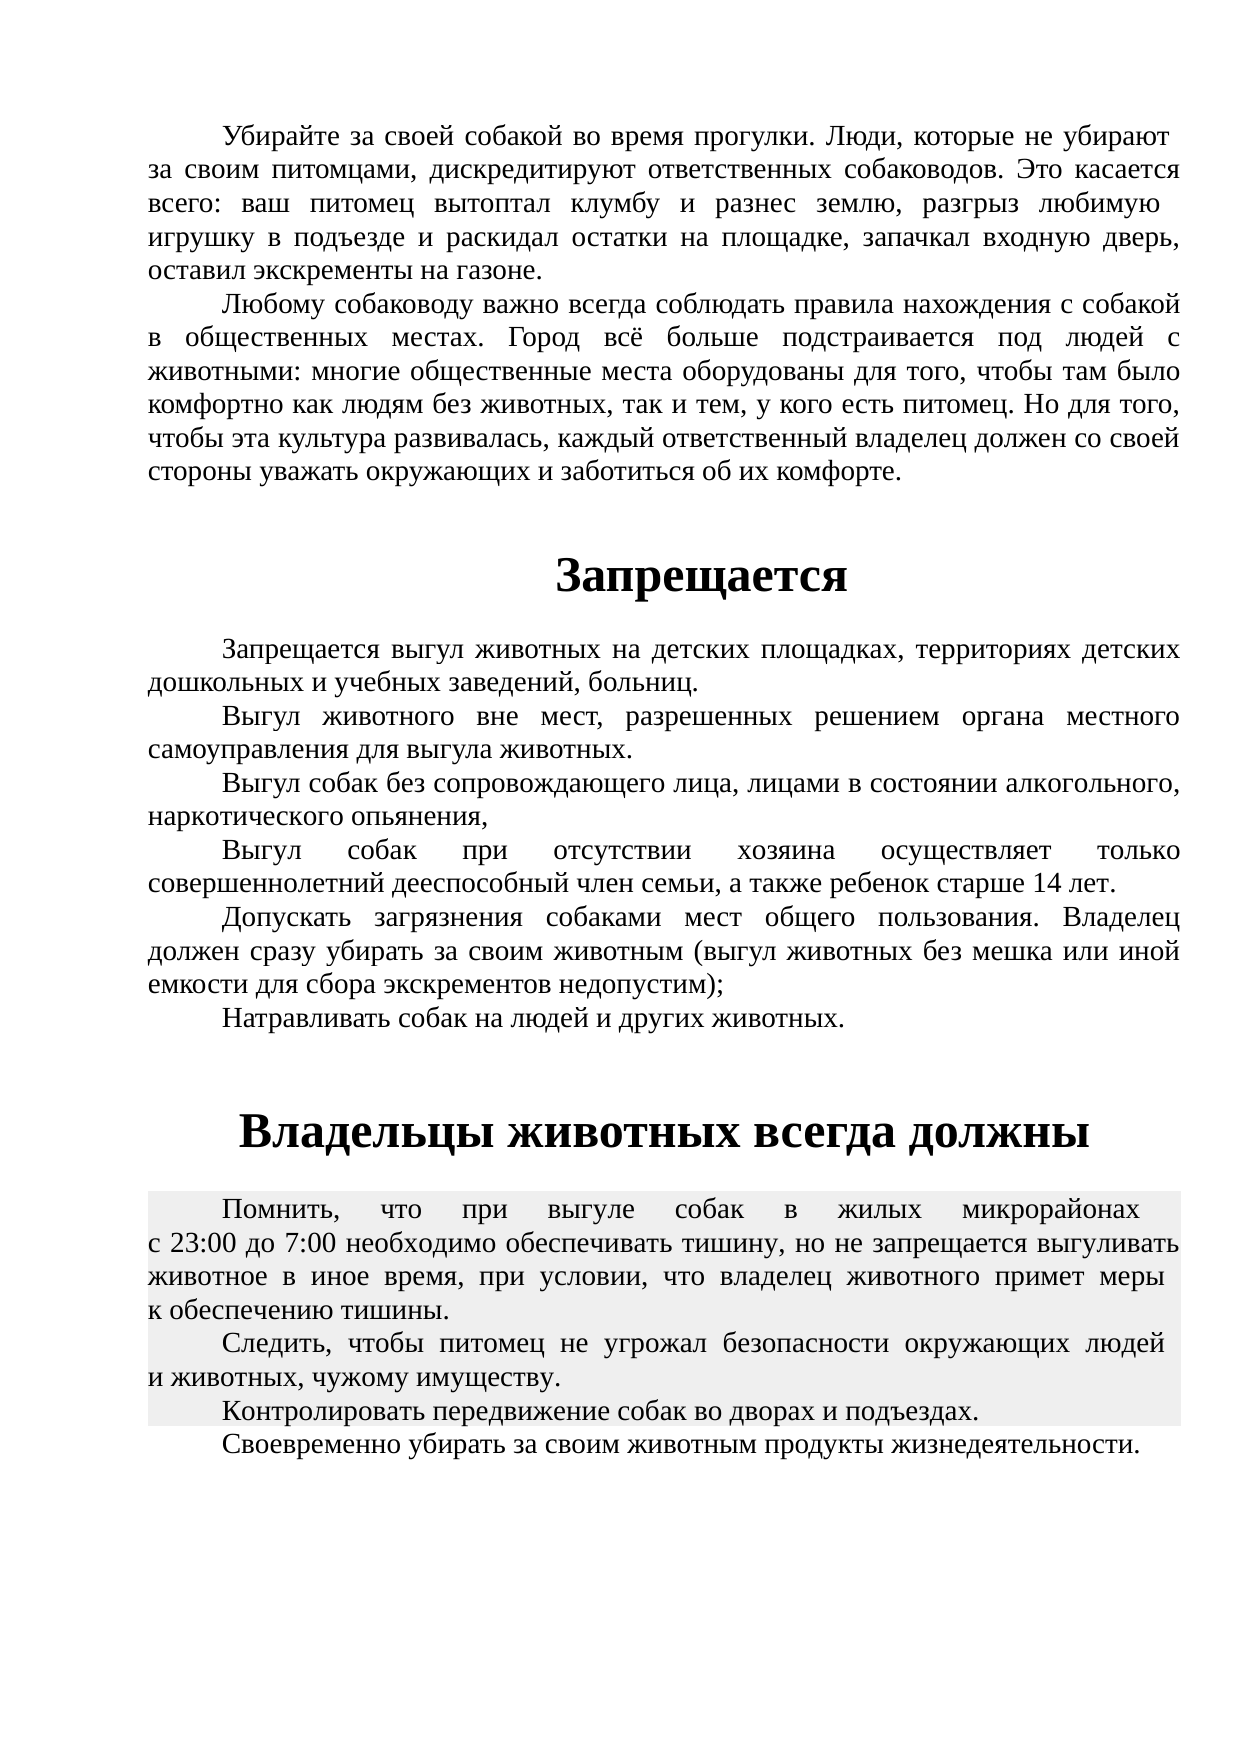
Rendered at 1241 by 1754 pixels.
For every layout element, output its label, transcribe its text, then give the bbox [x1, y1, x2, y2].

text Запрещается выгул животных на детских площадках, территориях детских дошкольных и учебных заведений, больниц. [148, 631, 1181, 698]
text Допускать загрязнения собаками мест общего пользования. Владелец должен сразу убирать за своим животным (выгул животных без мешка или иной емкости для сбора экскрементов недопустим); [148, 899, 1181, 1000]
text Любому собаководу важно всегда соблюдать правила нахождения с собакой в общественных местах. Город всё больше подстраивается под людей с животными: многие общественные места оборудованы для того, чтобы там было комфортно как людям без животных, так и тем, у кого есть питомец. Но для того, чтобы эта культура развивалась, каждый ответственный владелец должен со своей стороны уважать окружающих и заботиться об их комфорте. [148, 286, 1181, 487]
text Запрещается [148, 544, 1181, 602]
text Натравливать собак на людей и других животных. [148, 1000, 1181, 1033]
text Своевременно убирать за своим животным продукты жизнедеятельности. [148, 1426, 1181, 1460]
text Убирайте за своей собакой во время прогулки. Люди, которые не убирают за своим питомцами, дискредитируют ответственных собаководов. Это касается всего: ваш питомец вытоптал клумбу и разнес землю, разгрыз любимую игрушку в подъезде и раскидал остатки на площадке, запачкал входную дверь, оставил экскременты на газоне. [148, 118, 1181, 286]
text Следить, чтобы питомец не угрожал безопасности окружающих людей и животных, чужому имуществу. [148, 1326, 1181, 1393]
text Владельцы животных всегда должны [148, 1100, 1181, 1158]
text Выгул животного вне мест, разрешенных решением органа местного самоуправления для выгула животных. [148, 698, 1181, 765]
text Контролировать передвижение собак во дворах и подъездах. [148, 1393, 1181, 1426]
text Выгул собак при отсутствии хозяина осуществляет только совершеннолетний дееспособный член семьи, а также ребенок старше 14 лет. [148, 832, 1181, 899]
text Помнить, что при выгуле собак в жилых микрорайонах с 23:00 до 7:00 необходимо обеспечивать тишину, но не запрещается выгуливать животное в иное время, при условии, что владелец животного примет меры к обеспечению тишины. [148, 1191, 1181, 1326]
text Выгул собак без сопровождающего лица, лицами в состоянии алкогольного, наркотического опьянения, [148, 765, 1181, 832]
